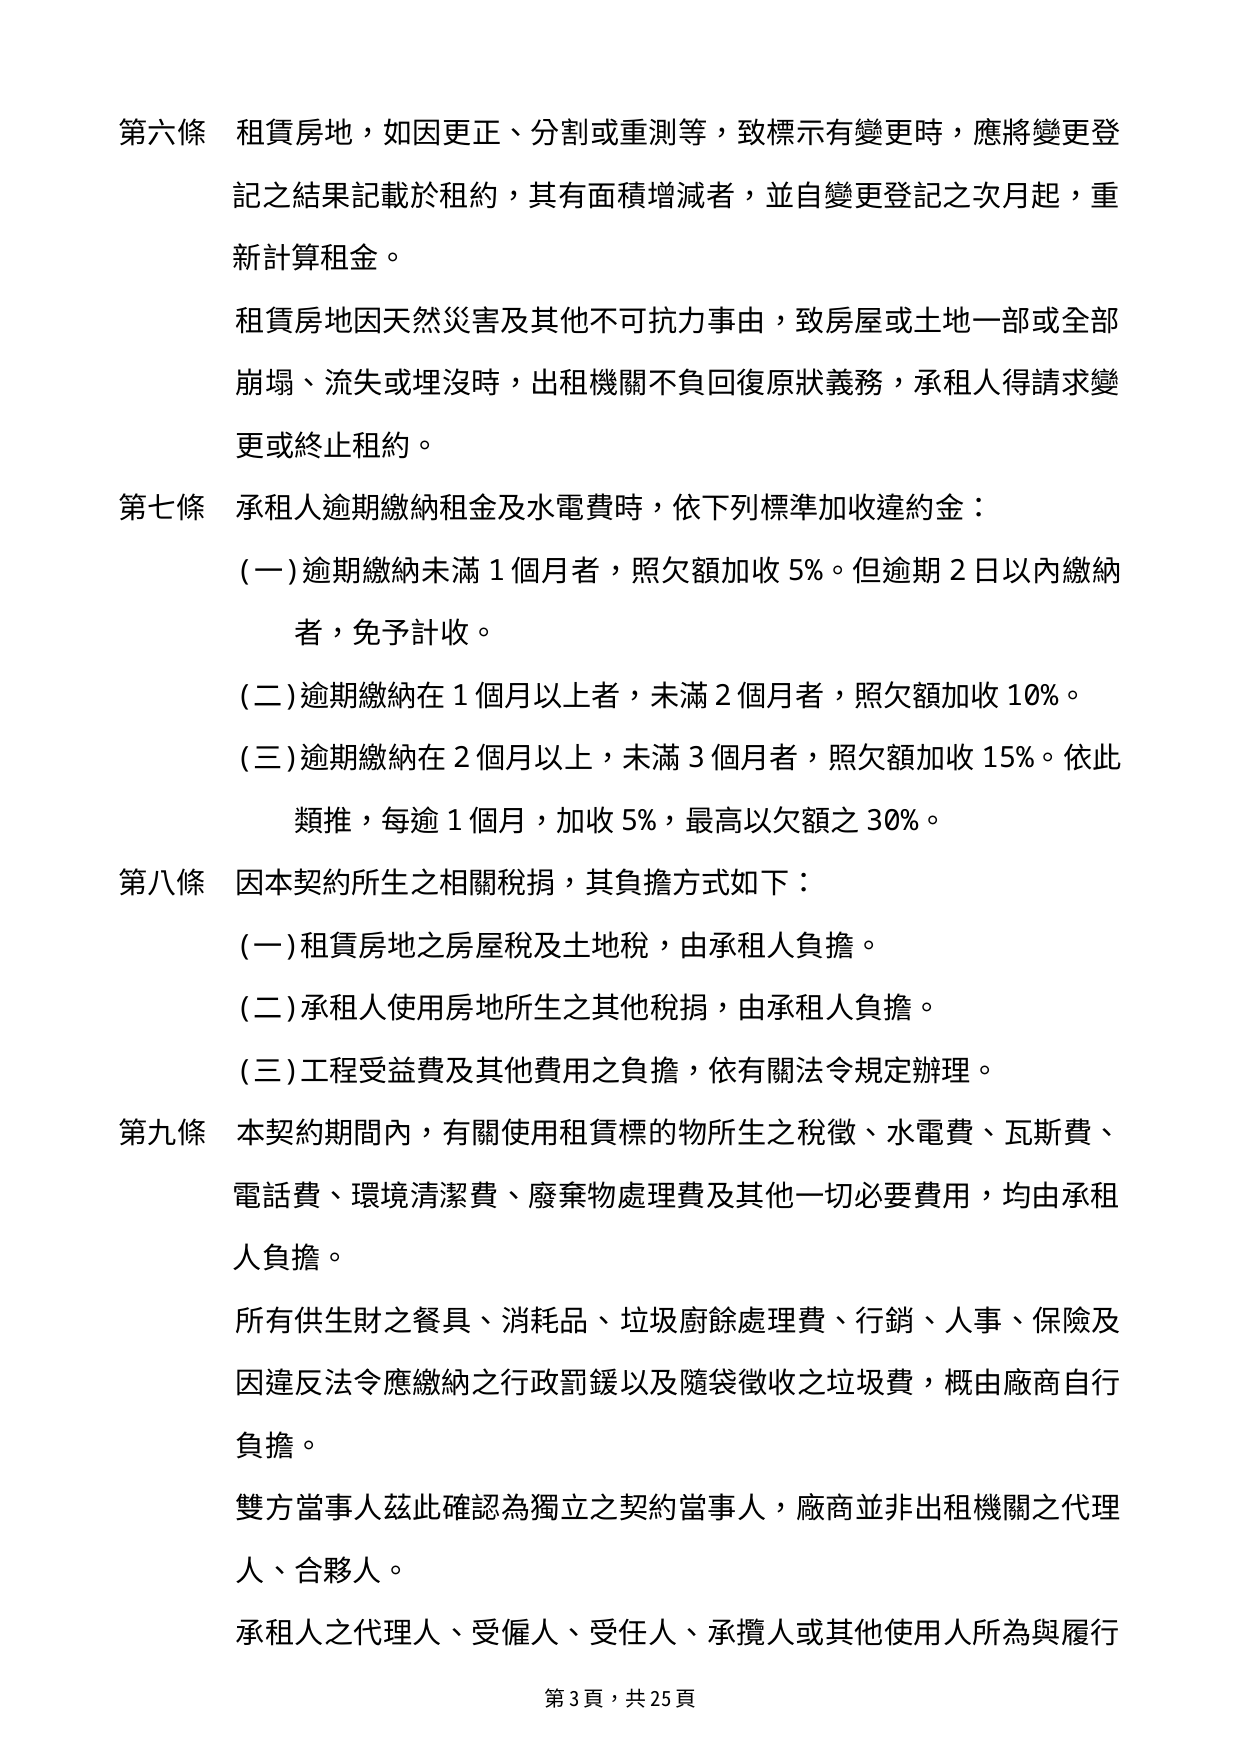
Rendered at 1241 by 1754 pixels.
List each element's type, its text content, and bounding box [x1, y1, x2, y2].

text 承租人之代理人、受僱人、受任人、承攬人或其他使用人所為與履行 [236, 1589, 1122, 1652]
text 雙方當事人茲此確認為獨立之契約當事人，廠商並非出租機關之代理人、合夥人。 [236, 1464, 1122, 1589]
text (一)租賃房地之房屋稅及土地稅，由承租人負擔。 [236, 902, 1122, 964]
text 第八條 因本契約所生之相關稅捐，其負擔方式如下： [118, 839, 1122, 902]
text 所有供生財之餐具、消耗品、垃圾廚餘處理費、行銷、人事、保險及因違反法令應繳納之行政罰鍰以及隨袋徵收之垃圾費，概由廠商自行負擔。 [236, 1277, 1122, 1464]
text 第六條 租賃房地，如因更正、分割或重測等，致標示有變更時，應將變更登記之結果記載於租約，其有面積增減者，並自變更登記之次月起，重新計算租金。 [118, 89, 1122, 277]
text 第九條 本契約期間內，有關使用租賃標的物所生之稅徵、水電費、瓦斯費、電話費、環境清潔費、廢棄物處理費及其他一切必要費用，均由承租人負擔。 [118, 1089, 1122, 1277]
text 第七條 承租人逾期繳納租金及水電費時，依下列標準加收違約金： [118, 464, 1122, 527]
text 租賃房地因天然災害及其他不可抗力事由，致房屋或土地一部或全部崩塌、流失或埋沒時，出租機關不負回復原狀義務，承租人得請求變更或終止租約。 [236, 277, 1122, 464]
text (二)逾期繳納在1個月以上者，未滿2個月者，照欠額加收10%。 [236, 652, 1122, 714]
text (一)逾期繳納未滿1個月者，照欠額加收5%。但逾期2日以內繳納者，免予計收。 [236, 527, 1122, 652]
text (三)逾期繳納在2個月以上，未滿3個月者，照欠額加收15%。依此類推，每逾1個月，加收5%，最高以欠額之30%。 [236, 714, 1122, 839]
text (二)承租人使用房地所生之其他稅捐，由承租人負擔。 [236, 964, 1122, 1027]
text (三)工程受益費及其他費用之負擔，依有關法令規定辦理。 [236, 1027, 1122, 1089]
